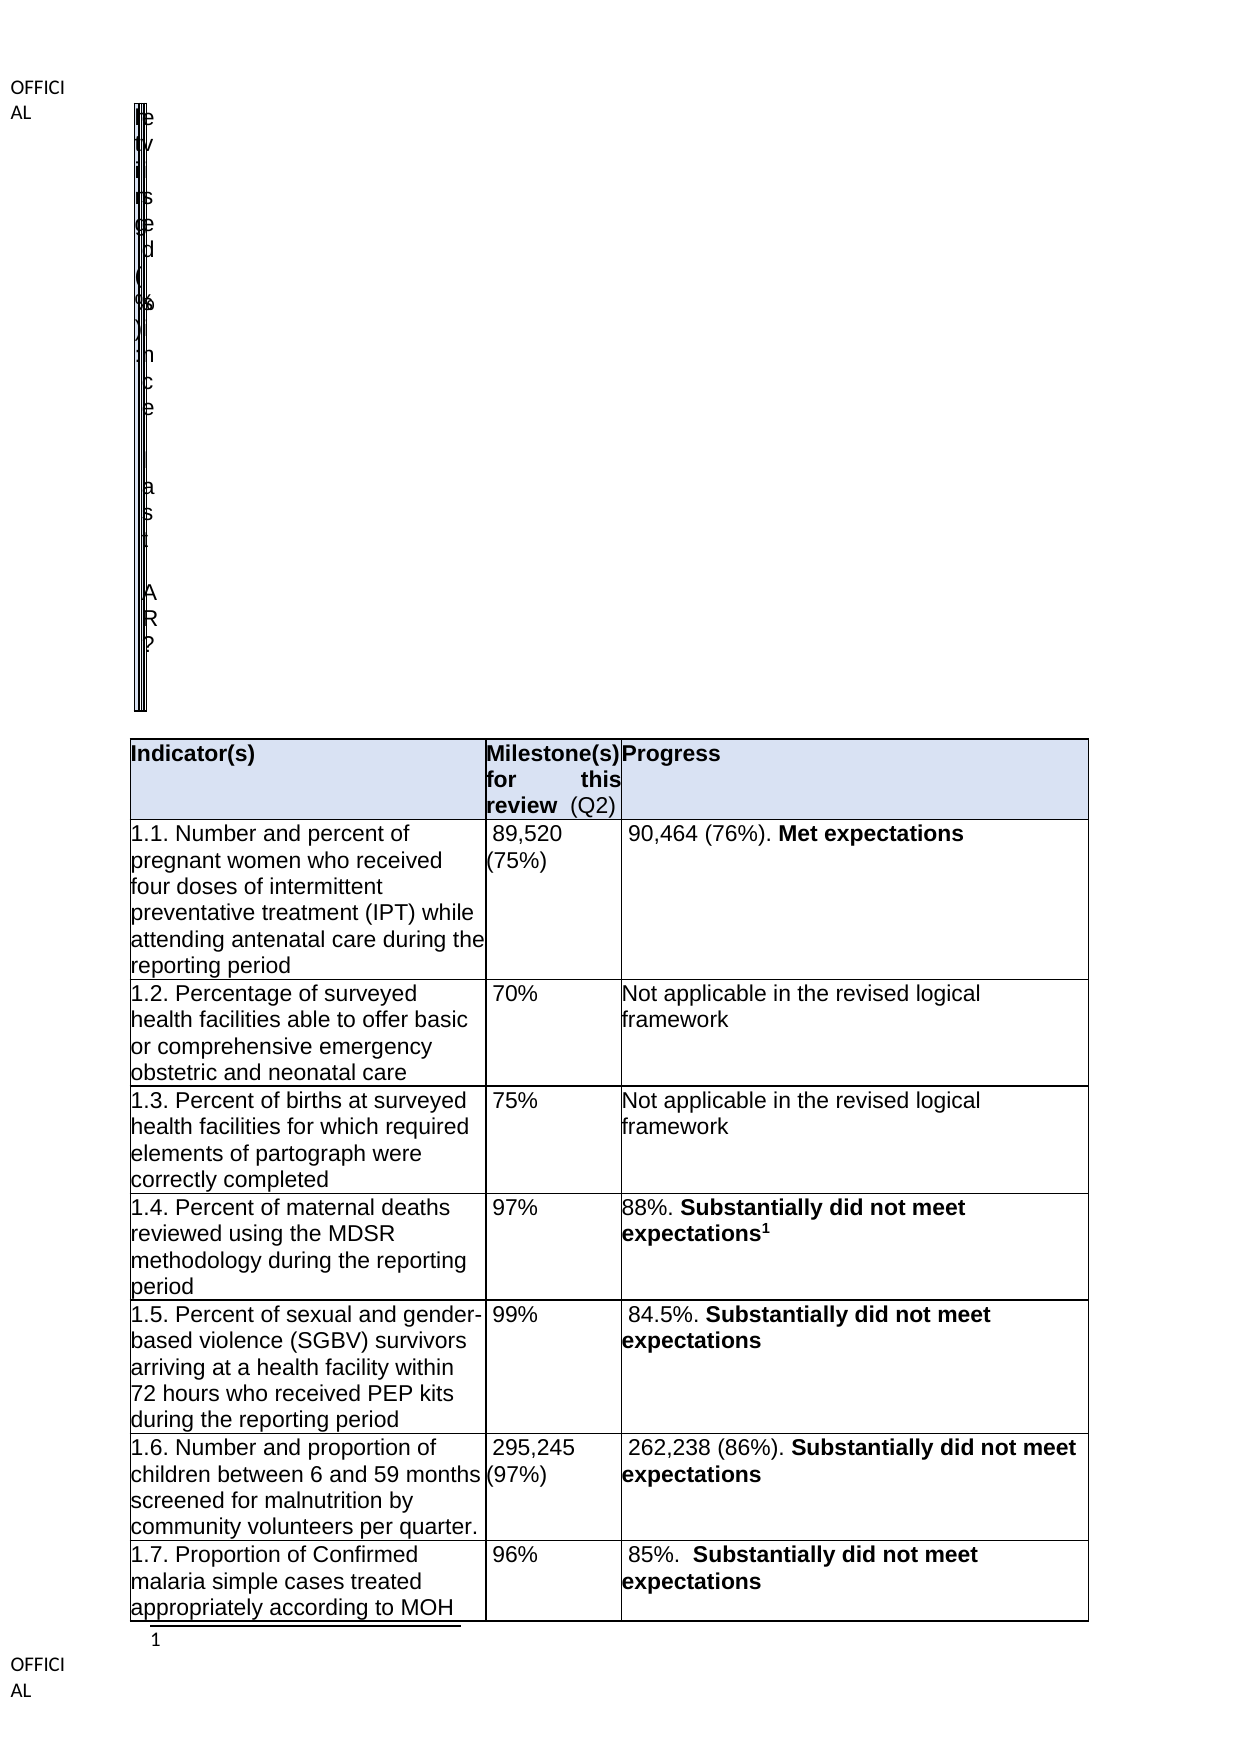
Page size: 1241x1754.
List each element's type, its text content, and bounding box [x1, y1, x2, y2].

table_cell 70% [487, 980, 621, 1085]
table_cell 1.5. Percent of sexual and gender-based violence (SGBV) survivors arriving at a health facility within 72 hours who received PEP kits during the reporting period [131, 1301, 485, 1433]
table_cell Not applicable in the revised logical framework [622, 980, 1088, 1085]
table_cell 1.4. Percent of maternal deaths reviewed using the MDSR methodology during the reporting period [131, 1194, 485, 1299]
table_cell 96% [487, 1541, 621, 1620]
table_cell 85%. Substantially did not meet expectations [622, 1541, 1088, 1620]
table_cell 88%. Substantially did not meet expectations [622, 1194, 1088, 1299]
table_header Progress [622, 740, 1088, 819]
table_header Milestone(s) for this review (Q2) [487, 740, 621, 819]
table_cell 97% [487, 1194, 621, 1299]
table_header Indicator(s) [131, 740, 485, 819]
table_cell 1.3. Percent of births at surveyed health facilities for which required elements of partograph were correctly completed [131, 1087, 485, 1192]
table_cell Not applicable in the revised logical framework [622, 1087, 1088, 1192]
table_cell 295,245 (97%) [487, 1434, 621, 1540]
table_cell 90,464 (76%). Met expectations [622, 820, 1088, 978]
table_cell 262,238 (86%). Substantially did not meet expectations [622, 1434, 1088, 1540]
table_cell 84.5%. Substantially did not meet expectations [622, 1301, 1088, 1433]
table_cell 1.7. Proportion of Confirmed malaria simple cases treated appropriately according to MOH [131, 1541, 485, 1620]
table_cell 89,520 (75%) [487, 820, 621, 978]
table_cell 1.2. Percentage of surveyed health facilities able to offer basic or comprehensive emergency obstetric and neonatal care [131, 980, 485, 1085]
table_cell 75% [487, 1087, 621, 1192]
table_cell 1.6. Number and proportion of children between 6 and 59 months screened for malnutrition by community volunteers per quarter. [131, 1434, 485, 1540]
table_cell 1.1. Number and percent of pregnant women who received four doses of intermittent preventative treatment (IPT) while attending antenatal care during the reporting period [131, 820, 485, 978]
table_cell 99% [487, 1301, 621, 1433]
